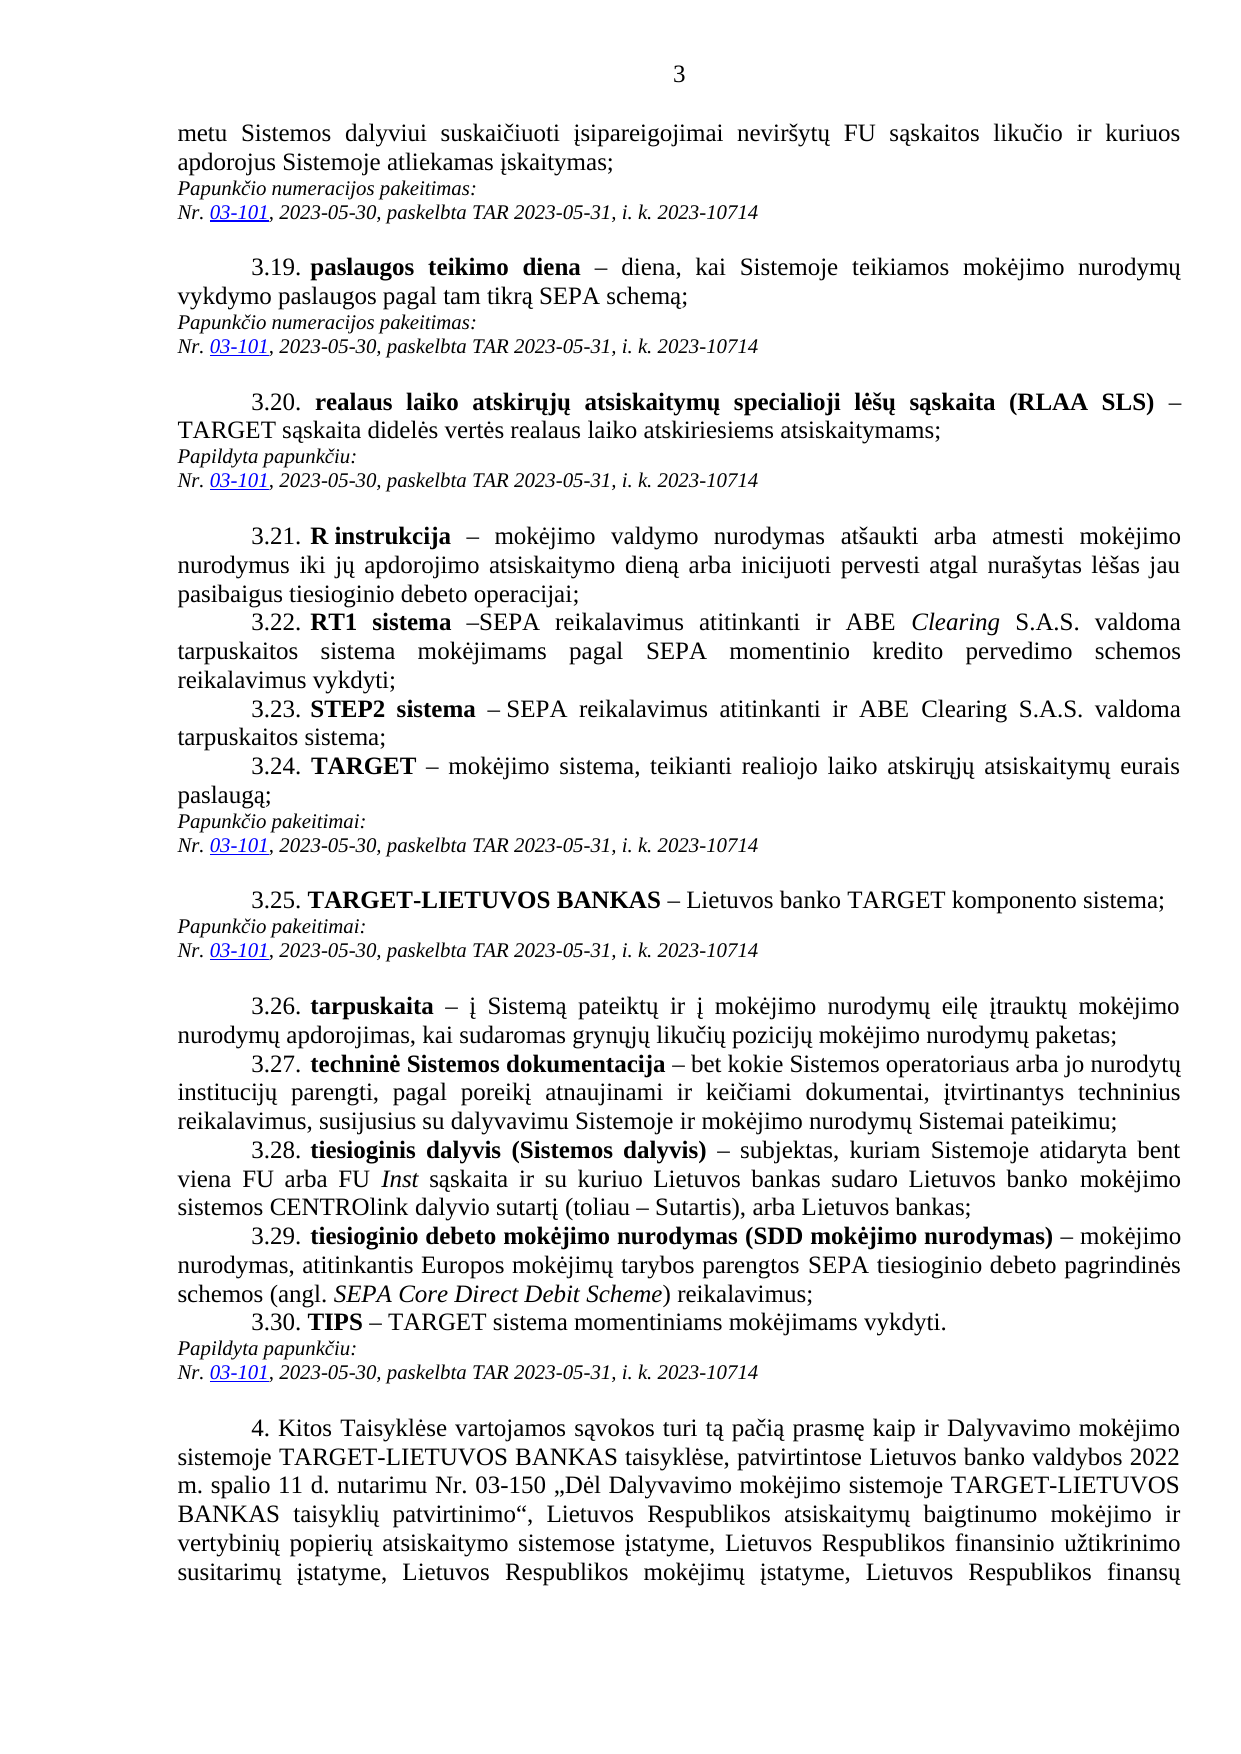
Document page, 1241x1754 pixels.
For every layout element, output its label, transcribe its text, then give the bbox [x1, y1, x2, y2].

text Nr. 03-101, 2023-05-30, paskelbta TAR 2023-05-31, i. k. 2023-10714 [177, 833, 1181, 857]
text metu Sistemos dalyviui suskaičiuoti įsipareigojimai neviršytų FU sąskaitos likučio ir kuriuos apdorojus Sistemoje atliekamas įskaitymas; [177, 118, 1181, 176]
text 3.20. realaus laiko atskirųjų atsiskaitymų specialioji lėšų sąskaita (RLAA SLS) – TARGET sąskaita didelės vertės realaus laiko atskiriesiems atsiskaitymams; [177, 387, 1181, 444]
text Papunkčio pakeitimai: [177, 914, 1181, 938]
text 3.27. techninė Sistemos dokumentacija – bet kokie Sistemos operatoriaus arba jo nurodytų institucijų parengti, pagal poreikį atnaujinami ir keičiami dokumentai, įtvirtinantys techninius reikalavimus, susijusius su dalyvavimu Sistemoje ir mokėjimo nurodymų Sistemai pateikimu; [177, 1049, 1181, 1135]
text 3.28. tiesioginis dalyvis (Sistemos dalyvis) – subjektas, kuriam Sistemoje atidaryta bent viena FU arba FU Inst sąskaita ir su kuriuo Lietuvos bankas sudaro Lietuvos banko mokėjimo sistemos CENTROlink dalyvio sutartį (toliau – Sutartis), arba Lietuvos bankas; [177, 1135, 1181, 1221]
text Nr. 03-101, 2023-05-30, paskelbta TAR 2023-05-31, i. k. 2023-10714 [177, 468, 1181, 492]
text 3.22. RT1 sistema –SEPA reikalavimus atitinkanti ir ABE Clearing S.A.S. valdoma tarpuskaitos sistema mokėjimams pagal SEPA momentinio kredito pervedimo schemos reikalavimus vykdyti; [177, 607, 1181, 694]
text 4. Kitos Taisyklėse vartojamos sąvokos turi tą pačią prasmę kaip ir Dalyvavimo mokėjimo sistemoje TARGET-LIETUVOS BANKAS taisyklėse, patvirtintose Lietuvos banko valdybos 2022 m. spalio 11 d. nutarimu Nr. 03-150 „Dėl Dalyvavimo mokėjimo sistemoje TARGET-LIETUVOS BANKAS taisyklių patvirtinimo“, Lietuvos Respublikos atsiskaitymų baigtinumo mokėjimo ir vertybinių popierių atsiskaitymo sistemose įstatyme, Lietuvos Respublikos finansinio užtikrinimo susitarimų įstatyme, Lietuvos Respublikos mokėjimų įstatyme, Lietuvos Respublikos finansų [177, 1413, 1181, 1586]
text Nr. 03-101, 2023-05-30, paskelbta TAR 2023-05-31, i. k. 2023-10714 [177, 334, 1181, 358]
text Papildyta papunkčiu: [177, 1336, 1181, 1360]
text 3.24. TARGET – mokėjimo sistema, teikianti realiojo laiko atskirųjų atsiskaitymų eurais paslaugą; [177, 751, 1181, 809]
text 3.26. tarpuskaita – į Sistemą pateiktų ir į mokėjimo nurodymų eilę įtrauktų mokėjimo nurodymų apdorojimas, kai sudaromas grynųjų likučių pozicijų mokėjimo nurodymų paketas; [177, 991, 1181, 1049]
text 3.23. STEP2 sistema – SEPA reikalavimus atitinkanti ir ABE Clearing S.A.S. valdoma tarpuskaitos sistema; [177, 694, 1181, 751]
text Nr. 03-101, 2023-05-30, paskelbta TAR 2023-05-31, i. k. 2023-10714 [177, 1360, 1181, 1384]
text 3.29. tiesioginio debeto mokėjimo nurodymas (SDD mokėjimo nurodymas) – mokėjimo nurodymas, atitinkantis Europos mokėjimų tarybos parengtos SEPA tiesioginio debeto pagrindinės schemos (angl. SEPA Core Direct Debit Scheme) reikalavimus; [177, 1221, 1181, 1307]
text Papunkčio numeracijos pakeitimas: [177, 176, 1181, 200]
text Nr. 03-101, 2023-05-30, paskelbta TAR 2023-05-31, i. k. 2023-10714 [177, 938, 1181, 962]
text Nr. 03-101, 2023-05-30, paskelbta TAR 2023-05-31, i. k. 2023-10714 [177, 200, 1181, 224]
text 3.25. TARGET-LIETUVOS BANKAS – Lietuvos banko TARGET komponento sistema; [177, 886, 1181, 914]
text 3.19. paslaugos teikimo diena – diena, kai Sistemoje teikiamos mokėjimo nurodymų vykdymo paslaugos pagal tam tikrą SEPA schemą; [177, 252, 1181, 310]
text Papunkčio numeracijos pakeitimas: [177, 310, 1181, 334]
text 3.21. R instrukcija – mokėjimo valdymo nurodymas atšaukti arba atmesti mokėjimo nurodymus iki jų apdorojimo atsiskaitymo dieną arba inicijuoti pervesti atgal nurašytas lėšas jau pasibaigus tiesioginio debeto operacijai; [177, 521, 1181, 607]
text Papunkčio pakeitimai: [177, 809, 1181, 833]
text 3.30. TIPS – TARGET sistema momentiniams mokėjimams vykdyti. [177, 1307, 1181, 1336]
text Papildyta papunkčiu: [177, 444, 1181, 468]
